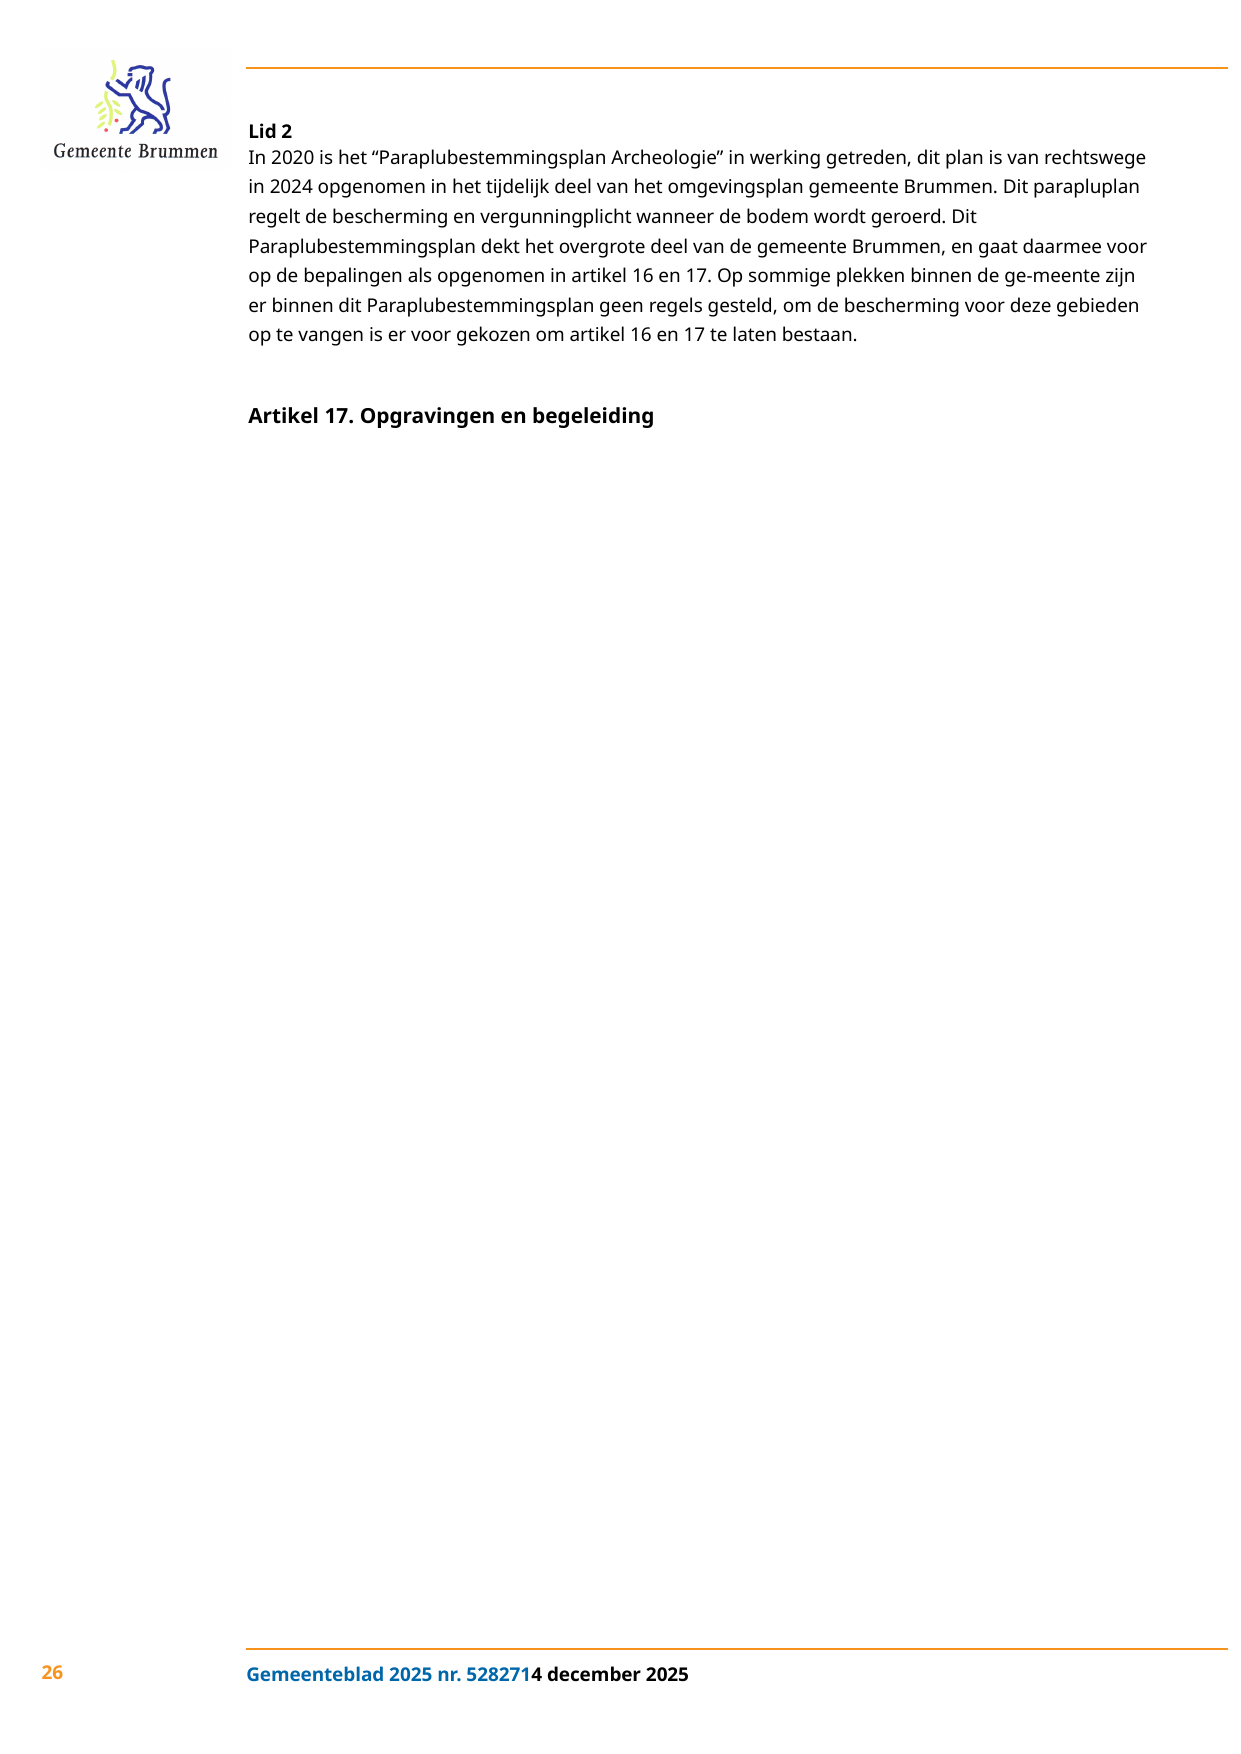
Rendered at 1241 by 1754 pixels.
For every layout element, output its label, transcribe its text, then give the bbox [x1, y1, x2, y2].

picture [41, 47, 231, 172]
text Lid 2 [248, 116, 1152, 144]
text Artikel 17. Opgravingen en begeleiding [248, 402, 1152, 430]
text In 2020 is het “Paraplubestemmingsplan Archeologie” in werking getreden, dit plan is van rechtswege in 2024 opgenomen in het tijdelijk deel van het omgevingsplan gemeente Brummen. Dit parapluplan regelt de bescherming en vergunningplicht wanneer de bodem wordt geroerd. Dit Paraplubestemmingsplan dekt het overgrote deel van de gemeente Brummen, en gaat daarmee voor op de bepalingen als opgenomen in artikel 16 en 17. Op sommige plekken binnen de ge-meente zijn er binnen dit Paraplubestemmingsplan geen regels gesteld, om de bescherming voor deze gebieden op te vangen is er voor gekozen om artikel 16 en 17 te laten bestaan. [248, 144, 1152, 347]
